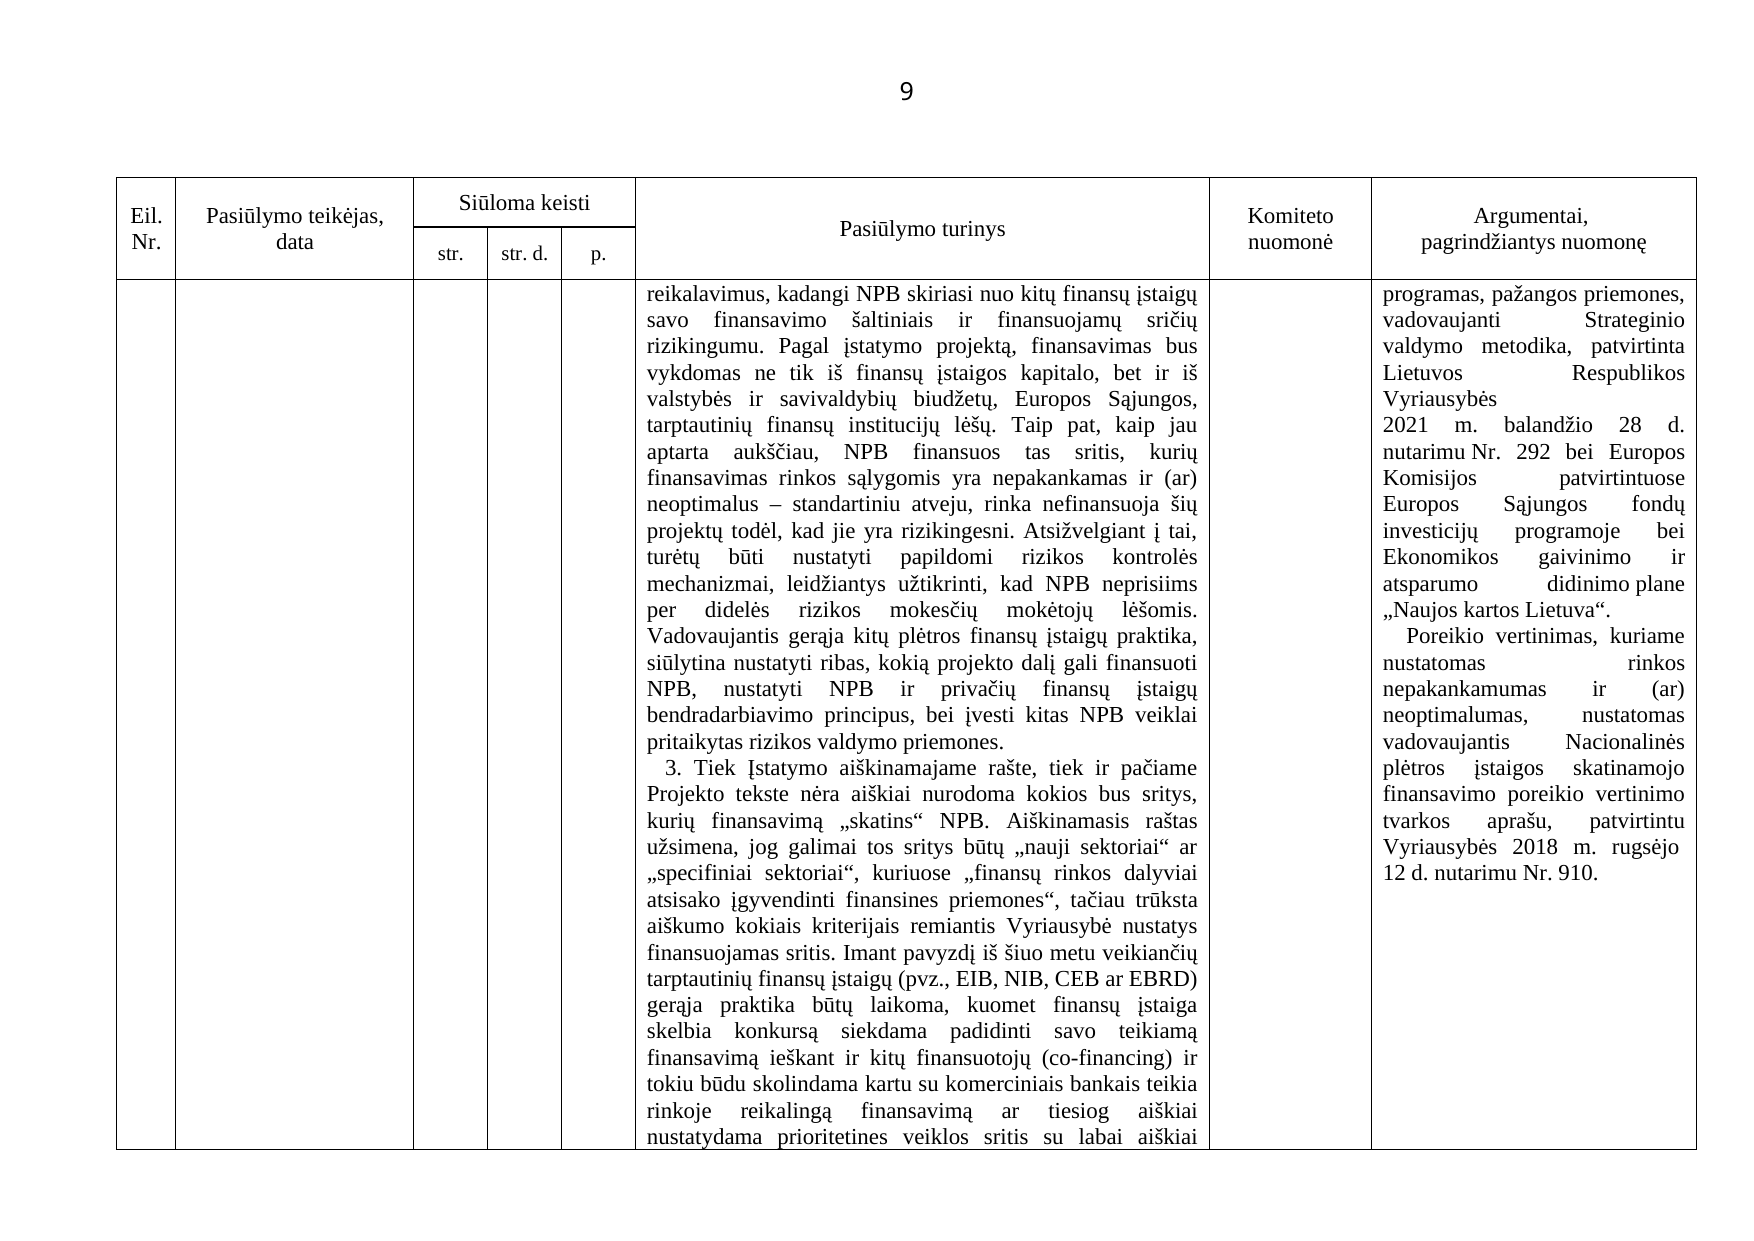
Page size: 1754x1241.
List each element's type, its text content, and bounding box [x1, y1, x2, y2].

table_cell [562, 280, 635, 1149]
table_cell [414, 280, 487, 1149]
table_header Siūloma keisti [414, 178, 635, 226]
table_cell p. [562, 228, 635, 279]
table_cell [488, 280, 561, 1149]
table_cell str. [414, 228, 487, 279]
table_cell [1210, 280, 1371, 1149]
table_cell [176, 280, 413, 1149]
table_header Komiteto nuomonė [1210, 178, 1371, 279]
table_cell str. d. [488, 228, 561, 279]
table_header Argumentai, pagrindžiantys nuomonę [1372, 178, 1696, 279]
table_cell [117, 280, 175, 1149]
table_cell reikalavimus, kadangi NPB skiriasi nuo kitų finansų įstaigų savo finansavimo šaltiniais ir finansuojamų sričių rizikingumu. Pagal įstatymo projektą, finansavimas bus vykdomas ne tik iš finansų įstaigos kapitalo, bet ir iš valstybės ir savivaldybių biudžetų, Europos Sąjungos, tarptautinių finansų institucijų lėšų. Taip pat, kaip jau aptarta aukščiau, NPB finansuos tas sritis, kurių finansavimas rinkos sąlygomis yra nepakankamas ir (ar) neoptimalus – standartiniu atveju, rinka nefinansuoja šių projektų todėl, kad jie yra rizikingesni. Atsižvelgiant į tai, turėtų būti nustatyti papildomi rizikos kontrolės mechanizmai, leidžiantys užtikrinti, kad NPB neprisiims per didelės rizikos mokesčių mokėtojų lėšomis. Vadovaujantis gerąja kitų plėtros finansų įstaigų praktika, siūlytina nustatyti ribas, kokią projekto dalį gali finansuoti NPB, nustatyti NPB ir privačių finansų įstaigų bendradarbiavimo principus, bei įvesti kitas NPB veiklai pritaikytas rizikos valdymo priemones. 3. Tiek Įstatymo aiškinamajame rašte, tiek ir pačiame Projekto tekste nėra aiškiai nurodoma kokios bus sritys, kurių finansavimą „skatins“ NPB. Aiškinamasis raštas užsimena, jog galimai tos sritys būtų „nauji sektoriai“ ar „specifiniai sektoriai“, kuriuose „finansų rinkos dalyviai atsisako įgyvendinti finansines priemones“, tačiau trūksta aiškumo kokiais kriterijais remiantis Vyriausybė nustatys finansuojamas sritis. Imant pavyzdį iš šiuo metu veikiančių tarptautinių finansų įstaigų (pvz., EIB, NIB, CEB ar EBRD) gerąja praktika būtų laikoma, kuomet finansų įstaiga skelbia konkursą siekdama padidinti savo teikiamą finansavimą ieškant ir kitų finansuotojų (co-financing) ir tokiu būdu skolindama kartu su komerciniais bankais teikia rinkoje reikalingą finansavimą ar tiesiog aiškiai nustatydama prioritetines veiklos sritis su labai aiškiai [636, 280, 1209, 1149]
table_header Eil. Nr. [117, 178, 175, 279]
table_header Pasiūlymo teikėjas, data [176, 178, 413, 279]
table_cell programas, pažangos priemones, vadovaujanti Strateginio valdymo metodika, patvirtinta Lietuvos Respublikos Vyriausybės 2021 m. balandžio 28 d. nutarimu Nr. 292 bei Europos Komisijos patvirtintuose Europos Sąjungos fondų investicijų programoje bei Ekonomikos gaivinimo ir atsparumo didinimo plane „Naujos kartos Lietuva“. Poreikio vertinimas, kuriame nustatomas rinkos nepakankamumas ir (ar) neoptimalumas, nustatomas vadovaujantis Nacionalinės plėtros įstaigos skatinamojo finansavimo poreikio vertinimo tvarkos aprašu, patvirtintu Vyriausybės 2018 m. rugsėjo 12 d. nutarimu Nr. 910. [1372, 280, 1696, 1149]
table_header Pasiūlymo turinys [636, 178, 1209, 279]
